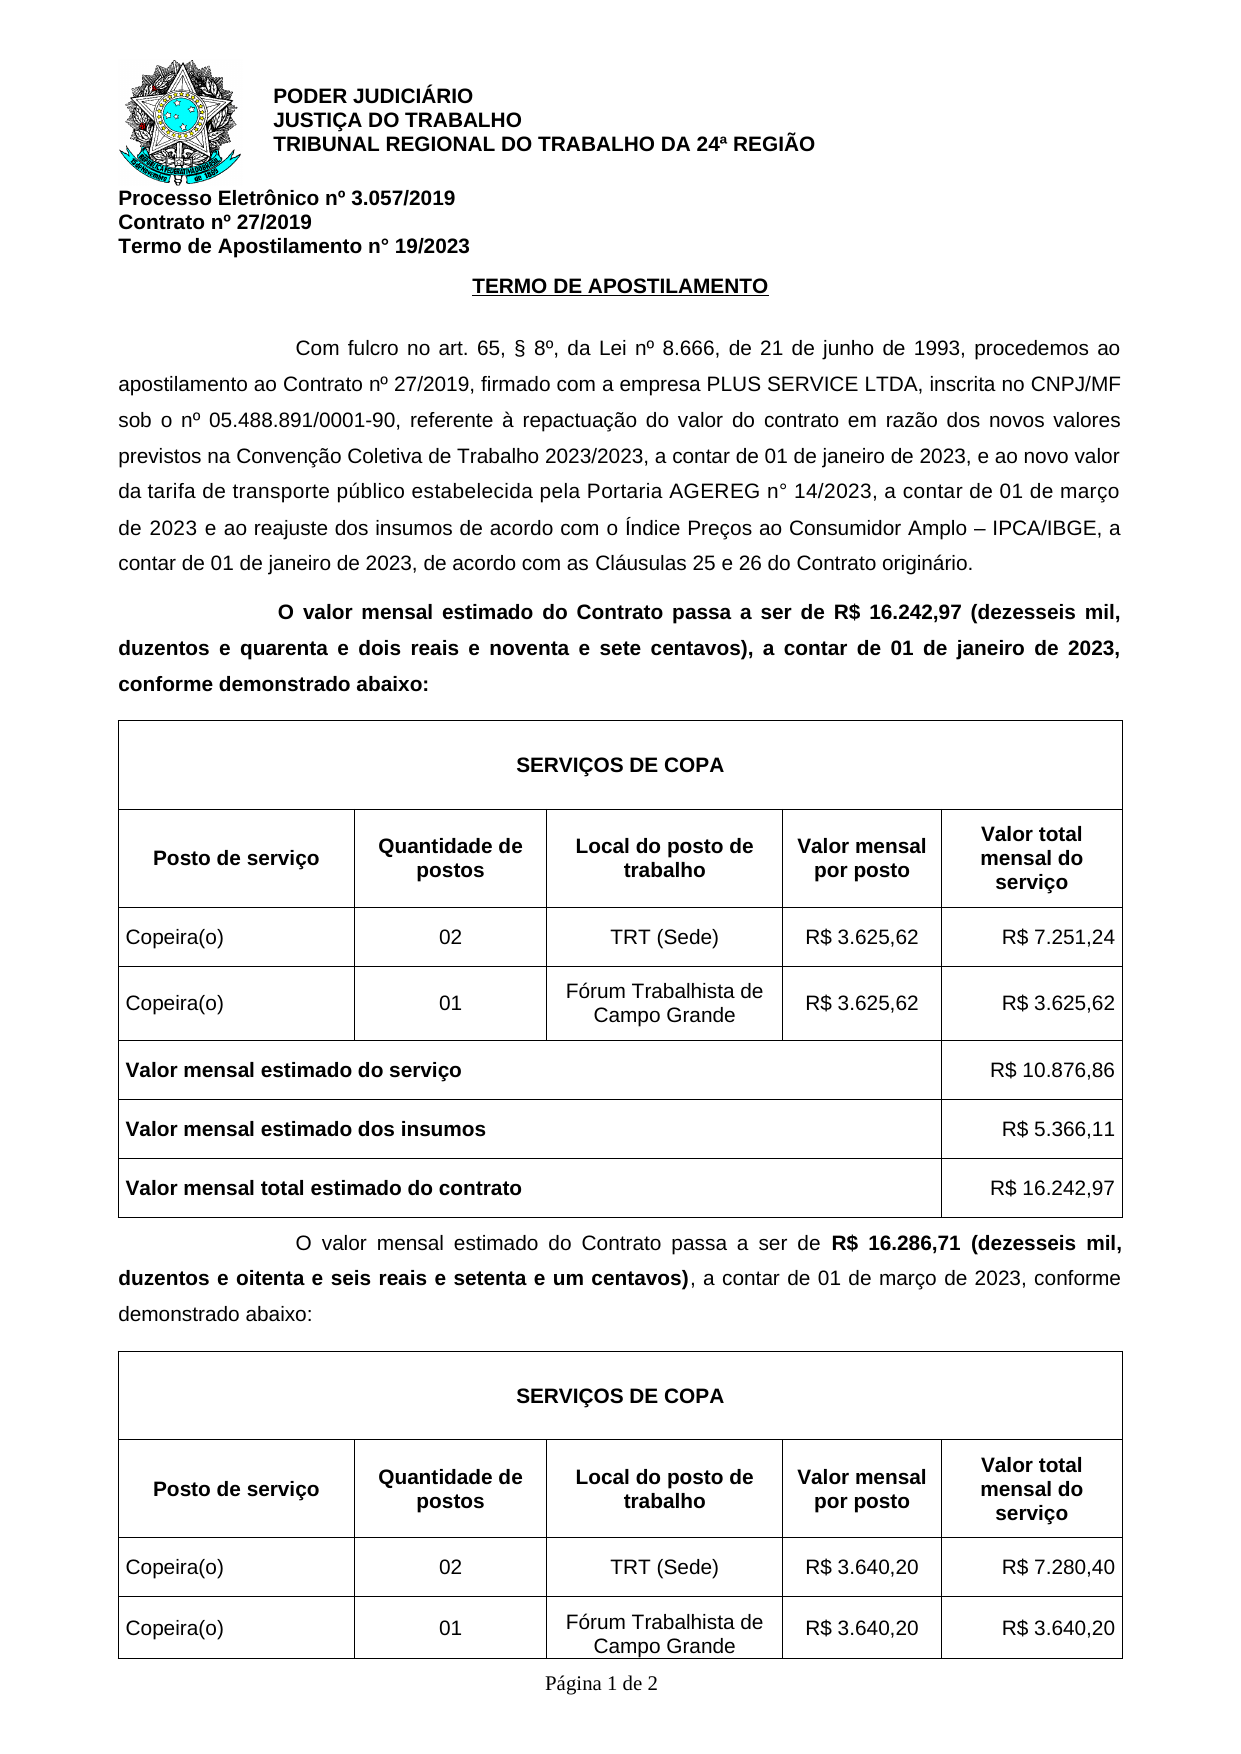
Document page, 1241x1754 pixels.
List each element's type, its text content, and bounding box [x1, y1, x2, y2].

table_cell R$ 3.625,62 [783, 908, 941, 966]
table_cell Posto de serviço [119, 1440, 354, 1537]
table_cell Valor total mensal do serviço [942, 1440, 1122, 1537]
table_header SERVIÇOS DE COPA [119, 1352, 1122, 1439]
table_cell R$ 3.625,62 [783, 967, 941, 1039]
table_cell Local do posto de trabalho [547, 810, 782, 907]
table_cell Quantidade de postos [355, 810, 546, 907]
subtitle TERMO DE APOSTILAMENTO [118, 270, 1122, 299]
table_cell Posto de serviço [119, 810, 354, 907]
table_cell 01 [355, 1597, 546, 1658]
table_cell R$ 16.242,97 [942, 1159, 1122, 1217]
table_cell Valor mensal por posto [783, 1440, 941, 1537]
picture [118, 59, 243, 186]
table_cell TRT (Sede) [547, 908, 782, 966]
text O valor mensal estimado do Contrato passa a ser de R$ 16.242,97 (dezesseis mil, duzentos e quarenta e dois reais e noventa e sete centavos), a contar de 01 de janeiro de 2023, conforme demonstrado abaixo: [118, 600, 1122, 696]
table_cell Copeira(o) [119, 1597, 354, 1658]
table_cell Valor mensal estimado dos insumos [119, 1100, 941, 1158]
table_cell Valor mensal estimado do serviço [119, 1041, 941, 1099]
table_cell Fórum Trabalhista de Campo Grande [547, 967, 782, 1039]
text O valor mensal estimado do Contrato passa a ser de R$ 16.286,71 (dezesseis mil, duzentos e oitenta e seis reais e setenta e um centavos), a contar de 01 de março de 2023, conforme demonstrado abaixo: [118, 1230, 1122, 1326]
table_cell R$ 7.251,24 [942, 908, 1122, 966]
table_cell R$ 3.640,20 [783, 1538, 941, 1596]
table_cell Copeira(o) [119, 908, 354, 966]
table_cell R$ 3.625,62 [942, 967, 1122, 1039]
table_cell Valor mensal por posto [783, 810, 941, 907]
table_cell Copeira(o) [119, 967, 354, 1039]
table_cell 02 [355, 1538, 546, 1596]
table_cell R$ 10.876,86 [942, 1041, 1122, 1099]
table_cell Valor total mensal do serviço [942, 810, 1122, 907]
table_cell Fórum Trabalhista de Campo Grande [547, 1597, 782, 1658]
text Com fulcro no art. 65, § 8º, da Lei nº 8.666, de 21 de junho de 1993, procedemos ao apostilamento ao Contrato nº 27/2019, firmado com a empresa PLUS SERVICE LTDA, inscrita no CNPJ/MF sob o nº 05.488.891/0001-90, referente à repactuação do valor do contrato em razão dos novos valores previstos na Convenção Coletiva de Trabalho 2023/2023, a contar de 01 de janeiro de 2023, e ao novo valor da tarifa de transporte público estabelecida pela Portaria AGEREG n° 14/2023, a contar de 01 de março de 2023 e ao reajuste dos insumos de acordo com o Índice Preços ao Consumidor Amplo – IPCA/IBGE, a contar de 01 de janeiro de 2023, de acordo com as Cláusulas 25 e 26 do Contrato originário. [118, 336, 1122, 575]
table_cell Quantidade de postos [355, 1440, 546, 1537]
table_cell 02 [355, 908, 546, 966]
table_cell Local do posto de trabalho [547, 1440, 782, 1537]
table_cell R$ 3.640,20 [942, 1597, 1122, 1658]
table_cell 01 [355, 967, 546, 1039]
table_cell R$ 7.280,40 [942, 1538, 1122, 1596]
table_cell R$ 5.366,11 [942, 1100, 1122, 1158]
table_cell TRT (Sede) [547, 1538, 782, 1596]
table_header SERVIÇOS DE COPA [119, 721, 1122, 809]
table_cell Copeira(o) [119, 1538, 354, 1596]
table_cell R$ 3.640,20 [783, 1597, 941, 1658]
table_cell Valor mensal total estimado do contrato [119, 1159, 941, 1217]
